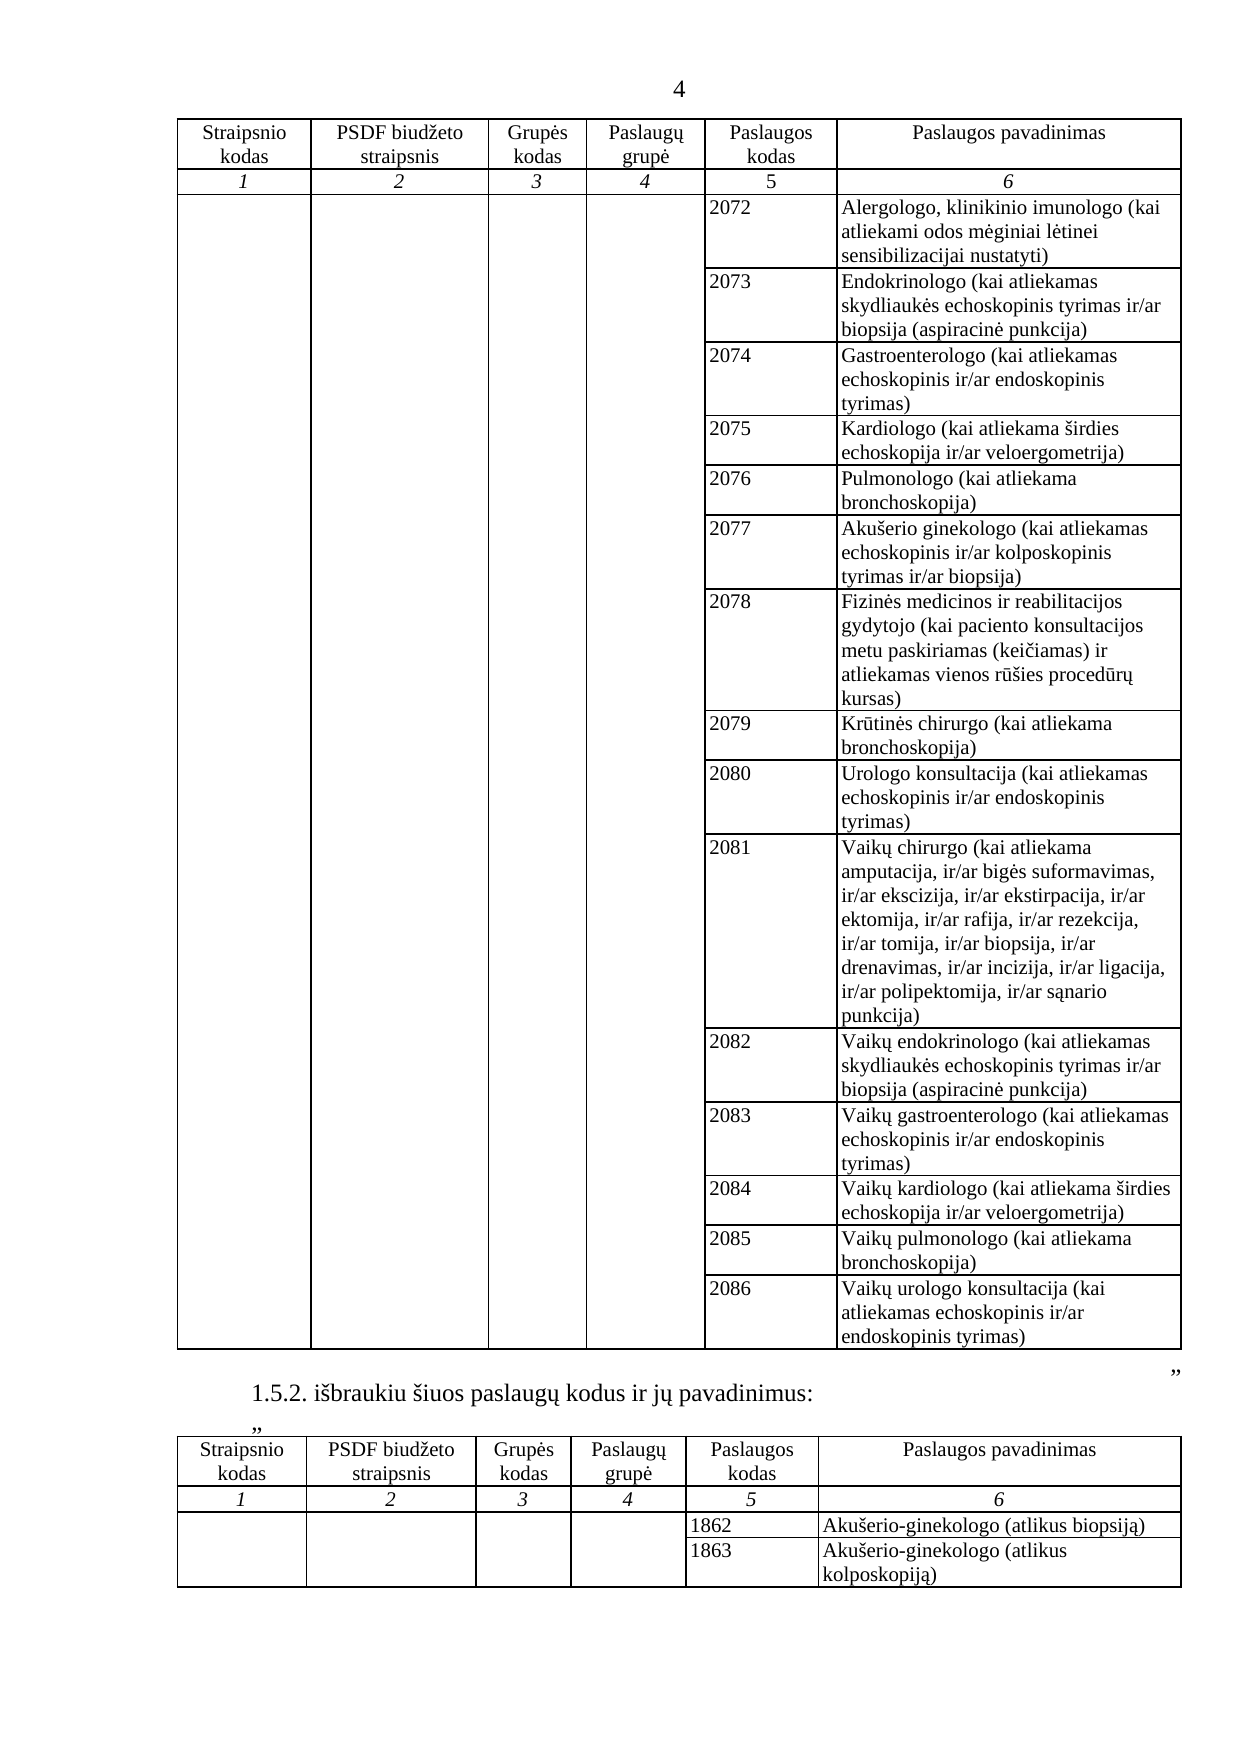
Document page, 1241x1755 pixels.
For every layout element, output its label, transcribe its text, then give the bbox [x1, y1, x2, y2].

table_cell 2 [307, 1487, 311, 1511]
table_cell 2075 [706, 416, 836, 464]
table_cell 4 [587, 170, 591, 193]
table_cell 2084 [706, 1176, 836, 1224]
text „ [177, 1350, 1181, 1378]
table_cell 1 [302, 1487, 306, 1511]
table_cell 2079 [706, 711, 836, 759]
table_cell [312, 195, 488, 1348]
text „ [177, 1407, 1181, 1436]
table_cell 2072 [706, 195, 836, 267]
table_cell [178, 195, 310, 1348]
table_cell [489, 195, 586, 1348]
table_cell 2086 [706, 1276, 836, 1348]
table_cell 3 [489, 170, 493, 193]
table_cell [572, 1513, 685, 1586]
table_cell 2080 [706, 761, 836, 833]
text 1.5.2. išbraukiu šiuos paslaugų kodus ir jų pavadinimus: [177, 1378, 1181, 1407]
table_header Paslaugos pavadinimas [838, 120, 1180, 168]
table_cell 2078 [706, 590, 836, 710]
table_header Paslaugos pavadinimas [819, 1437, 1180, 1485]
table_cell [178, 1513, 306, 1586]
table_cell 2081 [706, 835, 836, 1027]
table_cell 2 [484, 170, 488, 193]
table_cell 2083 [706, 1103, 836, 1175]
table_cell 1862 [814, 1513, 818, 1537]
table_cell 2077 [706, 516, 836, 588]
table_cell [477, 1513, 570, 1586]
table_cell 2076 [706, 466, 836, 514]
table_cell 2073 [706, 269, 836, 341]
table_cell 2082 [706, 1029, 836, 1101]
table_cell 2074 [706, 343, 836, 415]
table_cell 1863 [687, 1538, 818, 1586]
table_cell [587, 195, 704, 1348]
table_cell [307, 1513, 475, 1586]
table_cell 2085 [706, 1226, 836, 1274]
table_cell 3 [582, 170, 586, 193]
table_cell 5 [814, 1487, 818, 1511]
